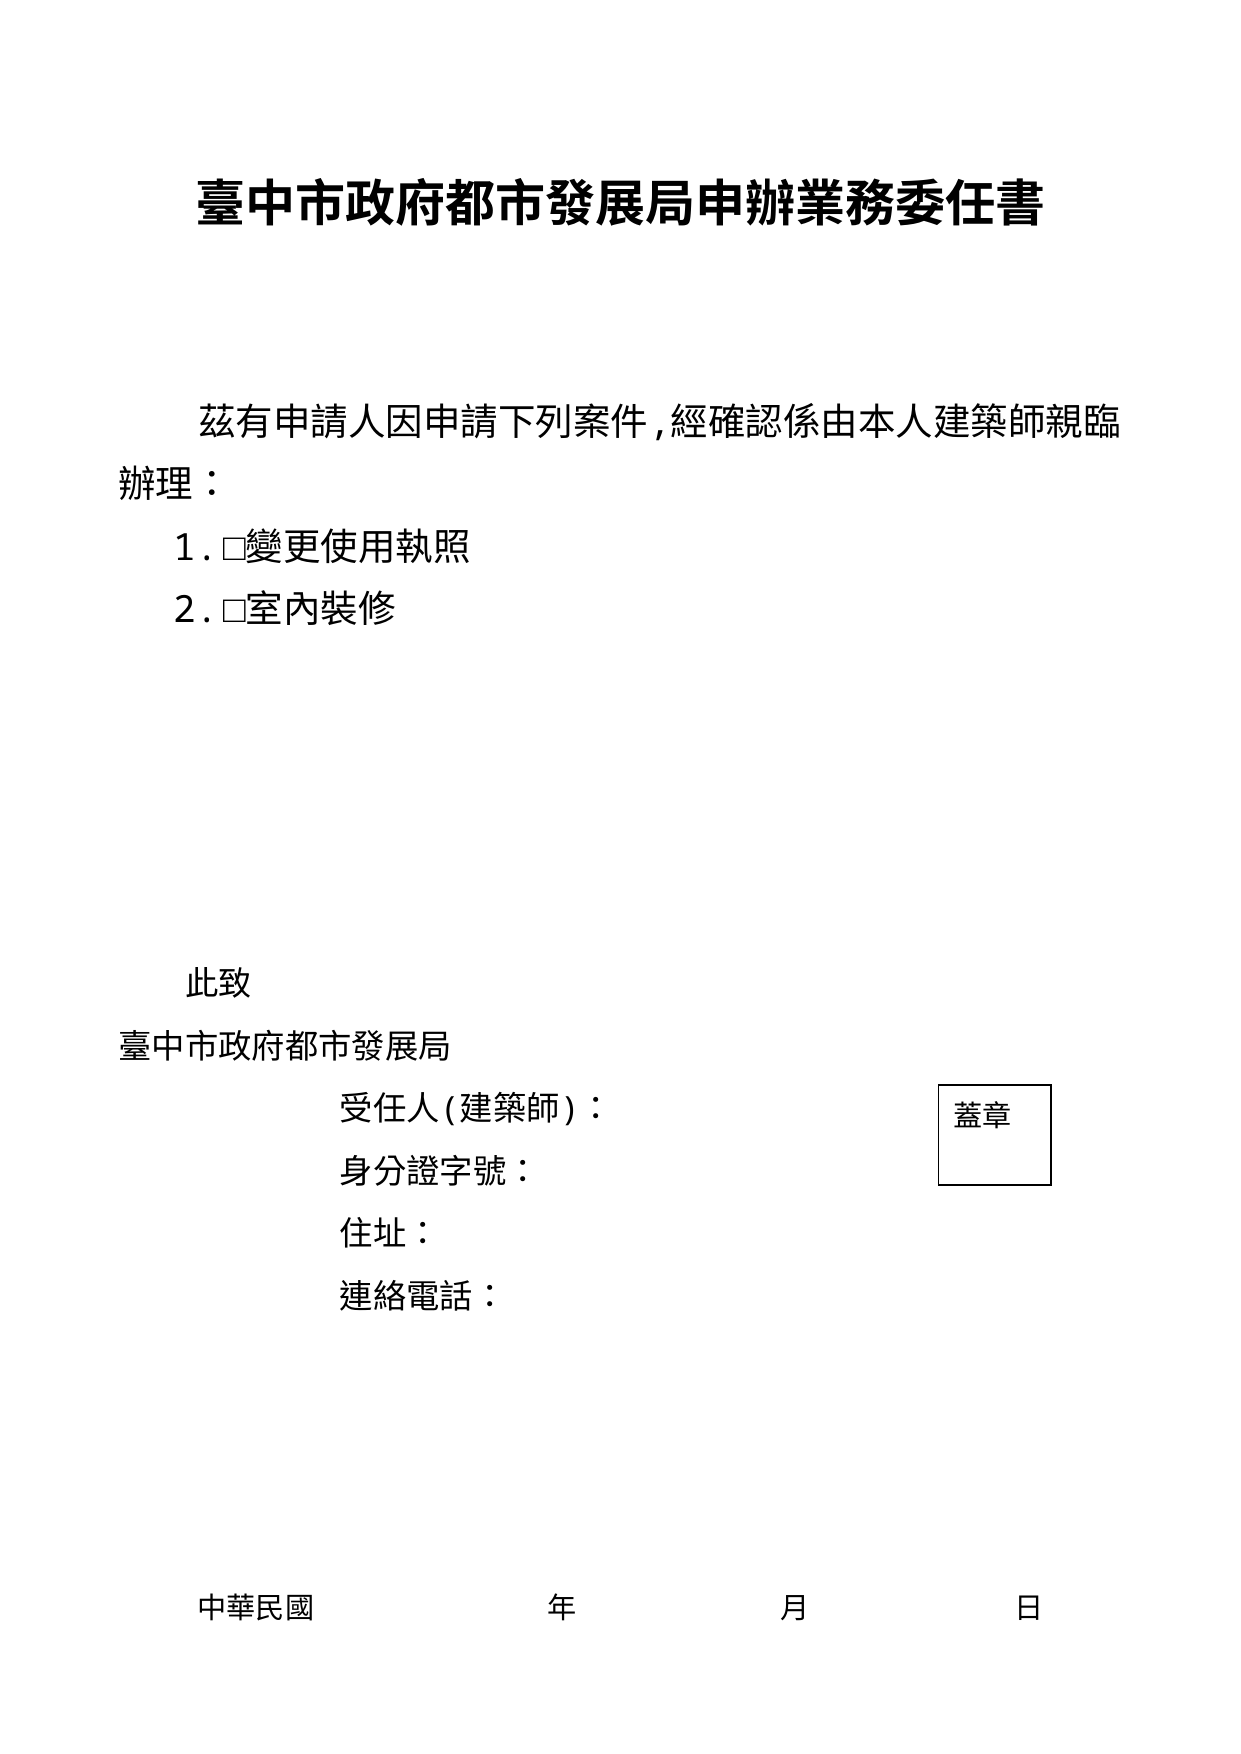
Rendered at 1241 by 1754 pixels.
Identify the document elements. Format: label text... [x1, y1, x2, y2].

text 住址： [339, 1189, 1122, 1252]
text 茲有申請人因申請下列案件,經確認係由本人建築師親臨辦理： [118, 377, 1122, 502]
text 受任人(建築師)： [339, 1064, 1122, 1127]
list □室內裝修 [173, 564, 1122, 627]
text 臺中市政府都市發展局申辦業務委任書 [118, 127, 1122, 252]
text 臺中市政府都市發展局 [118, 1002, 1122, 1064]
text 此致 [118, 939, 1122, 1002]
text 中華民國 年 月 日 [118, 1564, 1122, 1627]
text 連絡電話： [339, 1252, 1122, 1314]
text 身分證字號： [339, 1127, 1122, 1189]
list □變更使用執照 [173, 502, 1122, 564]
